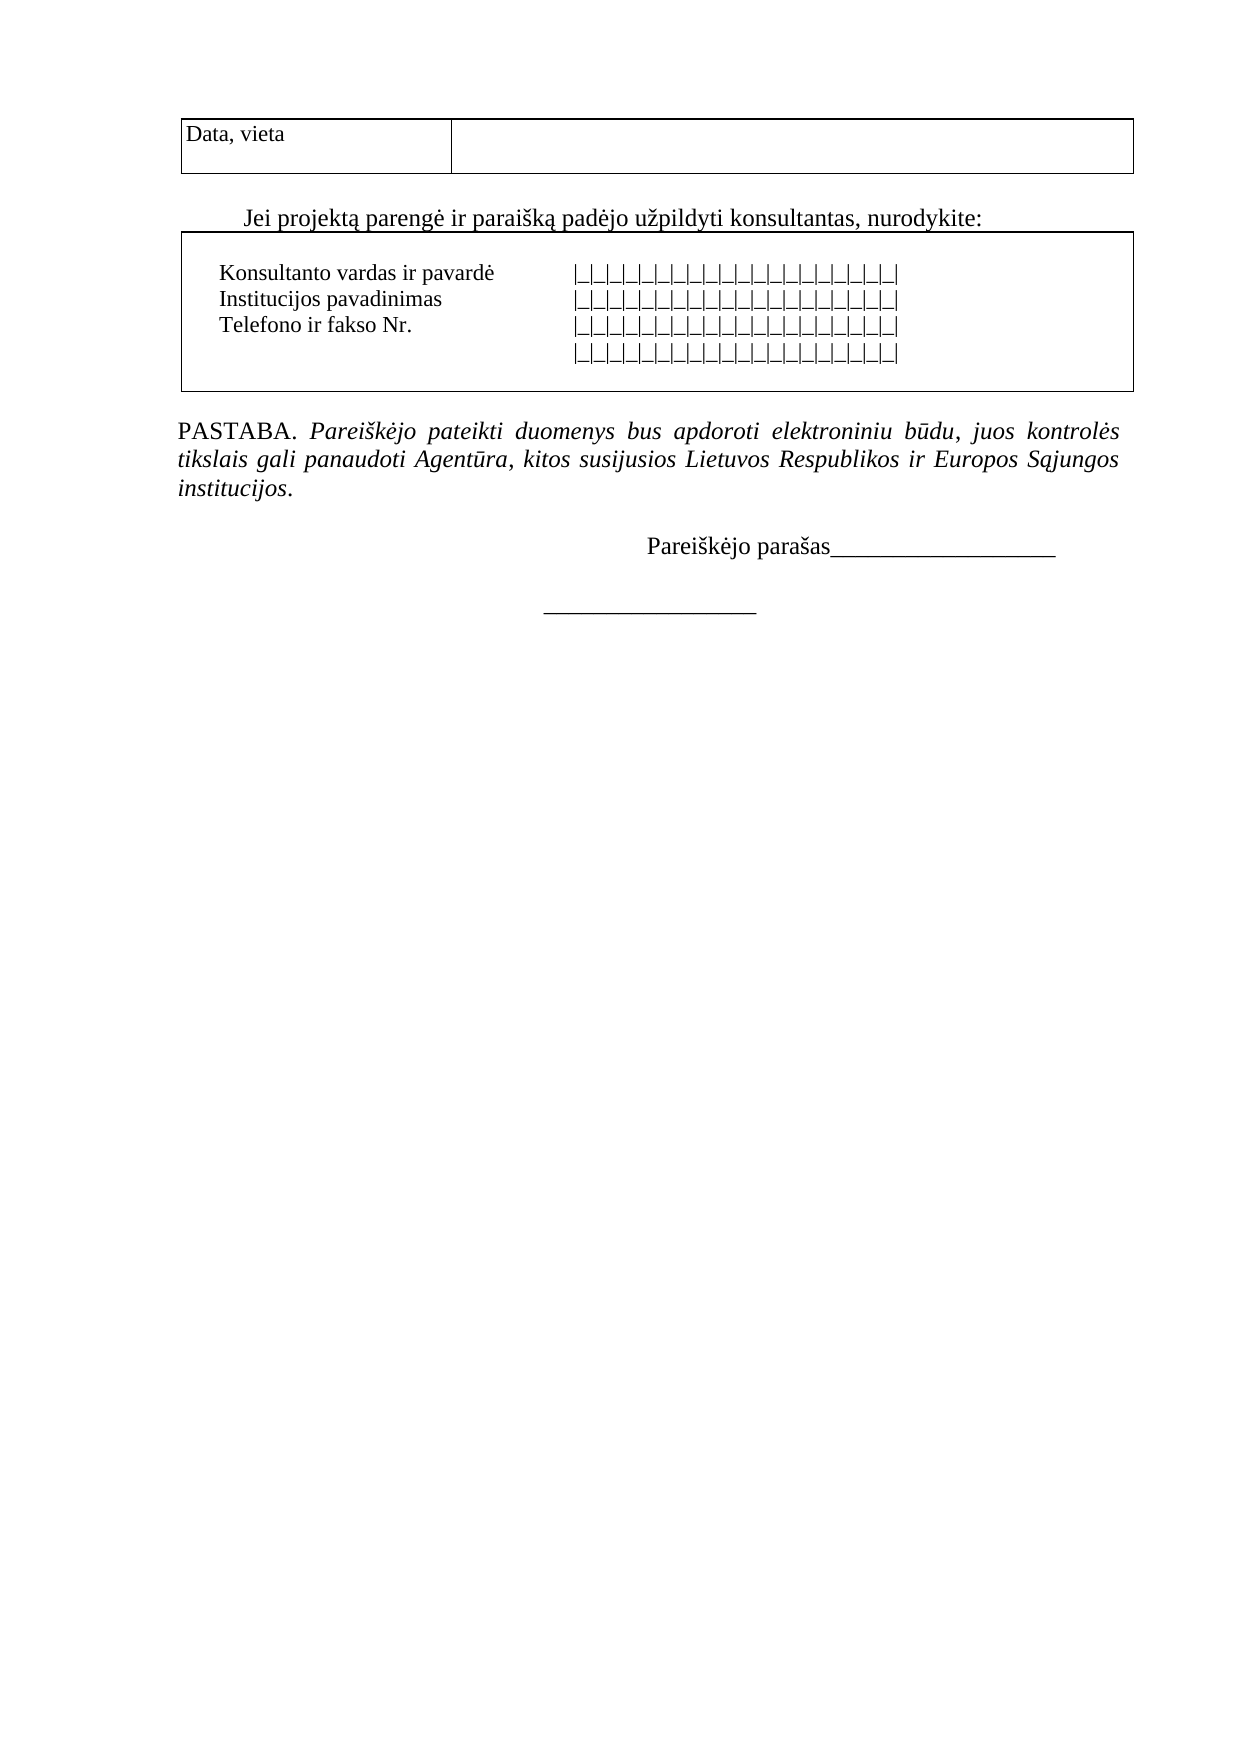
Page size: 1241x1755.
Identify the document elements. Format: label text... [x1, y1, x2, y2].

text Pareiškėjo parašas__________________ [647, 531, 1122, 559]
table_cell Institucijos pavadinimas [182, 285, 219, 312]
text _________________ [177, 588, 1122, 617]
text PASTABA. Pareiškėjo pateikti duomenys bus apdoroti elektroniniu būdu, juos kontrolės tikslais gali panaudoti Agentūra, kitos susijusios Lietuvos Respublikos ir Europos Sąjungos institucijos. [177, 416, 1122, 502]
table_cell |_|_|_|_|_|_|_|_|_|_|_|_|_|_|_|_|_|_|_|_| |_|_|_|_|_|_|_|_|_|_|_|_|_|_|_|_|_|_|_|_| [569, 312, 1133, 391]
table_cell [452, 120, 1133, 172]
table_header Konsultanto vardas ir pavardė [182, 233, 219, 285]
table_cell Telefono ir fakso Nr. [182, 312, 569, 391]
text Jei projektą parengė ir paraišką padėjo užpildyti konsultantas, nurodykite: [243, 203, 1122, 231]
